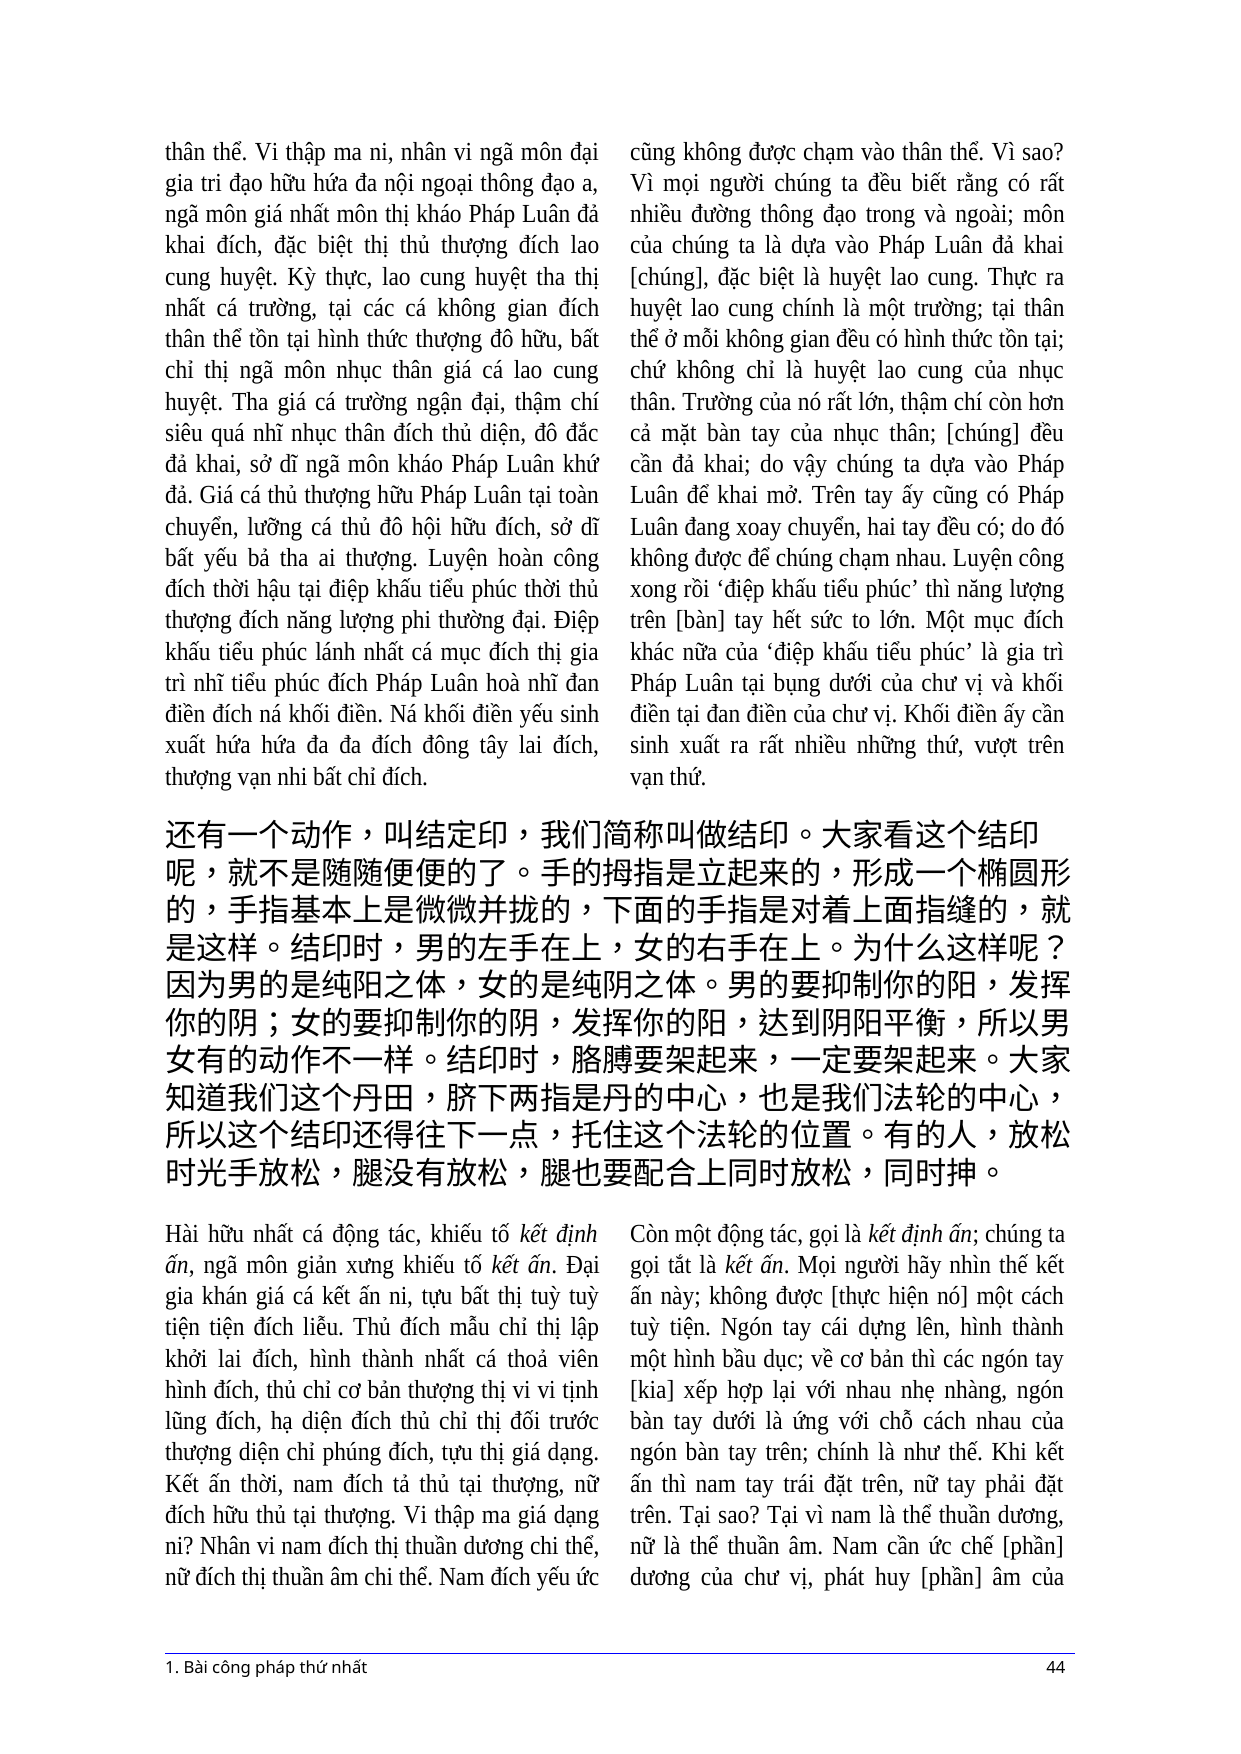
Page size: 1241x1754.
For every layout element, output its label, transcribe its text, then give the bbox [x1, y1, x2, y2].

table_header thân thể. Vi thập ma ni, nhân vi ngã môn đại gia tri đạo hữu hứa đa nội ngoại thông đạo a, ngã môn giá nhất môn thị kháo Pháp Luân đả khai đích, đặc biệt thị thủ thượng đích lao cung huyệt. Kỳ thực, lao cung huyệt tha thị nhất cá trường, tại các cá không gian đích thân thể tồn tại hình thức thượng đô hữu, bất chỉ thị ngã môn nhục thân giá cá lao cung huyệt. Tha giá cá trường ngận đại, thậm chí siêu quá nhĩ nhục thân đích thủ diện, đô đắc đả khai, sở dĩ ngã môn kháo Pháp Luân khứ đả. Giá cá thủ thượng hữu Pháp Luân tại toàn chuyển, lưỡng cá thủ đô hội hữu đích, sở dĩ bất yếu bả tha ai thượng. Luyện hoàn công đích thời hậu tại điệp khấu tiểu phúc thời thủ thượng đích năng lượng phi thường đại. Điệp khấu tiểu phúc lánh nhất cá mục đích thị gia trì nhĩ tiểu phúc đích Pháp Luân hoà nhĩ đan điền đích ná khối điền. Ná khối điền yếu sinh xuất hứa hứa đa đa đích đông tây lai đích, thượng vạn nhi bất chỉ đích. [150, 135, 615, 791]
table_header cũng không được chạm vào thân thể. Vì sao? Vì mọi người chúng ta đều biết rằng có rất nhiều đường thông đạo trong và ngoài; môn của chúng ta là dựa vào Pháp Luân đả khai [chúng], đặc biệt là huyệt lao cung. Thực ra huyệt lao cung chính là một trường; tại thân thể ở mỗi không gian đều có hình thức tồn tại; chứ không chỉ là huyệt lao cung của nhục thân. Trường của nó rất lớn, thậm chí còn hơn cả mặt bàn tay của nhục thân; [chúng] đều cần đả khai; do vậy chúng ta dựa vào Pháp Luân để khai mở. Trên tay ấy cũng có Pháp Luân đang xoay chuyển, hai tay đều có; do đó không được để chúng chạm nhau. Luyện công xong rồi ‘điệp khấu tiểu phúc’ thì năng lượng trên [bàn] tay hết sức to lớn. Một mục đích khác nữa của ‘điệp khấu tiểu phúc’ là gia trì Pháp Luân tại bụng dưới của chư vị và khối điền tại đan điền của chư vị. Khối điền ấy cần sinh xuất ra rất nhiều những thứ, vượt trên vạn thứ. [615, 135, 1080, 791]
text 还有一个动作，叫结定印，我们简称叫做结印。大家看这个结印呢，就不是随随便便的了。手的拇指是立起来的，形成一个椭圆形的，手指基本上是微微并拢的，下面的手指是对着上面指缝的，就是这样。结印时，男的左手在上，女的右手在上。为什么这样呢？因为男的是纯阳之体，女的是纯阴之体。男的要抑制你的阳，发挥你的阴；女的要抑制你的阴，发挥你的阳，达到阴阳平衡，所以男女有的动作不一样。结印时，胳膊要架起来，一定要架起来。大家知道我们这个丹田，脐下两指是丹的中心，也是我们法轮的中心，所以这个结印还得往下一点，托住这个法轮的位置。有的人，放松时光手放松，腿没有放松，腿也要配合上同时放松，同时抻。 [165, 817, 1075, 1192]
table_header Còn một động tác, gọi là kết định ấn; chúng ta gọi tắt là kết ấn. Mọi người hãy nhìn thế kết ấn này; không được [thực hiện nó] một cách tuỳ tiện. Ngón tay cái dựng lên, hình thành một hình bầu dục; về cơ bản thì các ngón tay [kia] xếp hợp lại với nhau nhẹ nhàng, ngón bàn tay dưới là ứng với chỗ cách nhau của ngón bàn tay trên; chính là như thế. Khi kết ấn thì nam tay trái đặt trên, nữ tay phải đặt trên. Tại sao? Tại vì nam là thể thuần dương, nữ là thể thuần âm. Nam cần ức chế [phần] dương của chư vị, phát huy [phần] âm của [615, 1217, 1080, 1592]
table_header Hài hữu nhất cá động tác, khiếu tố kết định ấn, ngã môn giản xưng khiếu tố kết ấn. Đại gia khán giá cá kết ấn ni, tựu bất thị tuỳ tuỳ tiện tiện đích liễu. Thủ đích mẫu chỉ thị lập khởi lai đích, hình thành nhất cá thoả viên hình đích, thủ chỉ cơ bản thượng thị vi vi tịnh lũng đích, hạ diện đích thủ chỉ thị đối trước thượng diện chỉ phúng đích, tựu thị giá dạng. Kết ấn thời, nam đích tả thủ tại thượng, nữ đích hữu thủ tại thượng. Vi thập ma giá dạng ni? Nhân vi nam đích thị thuần dương chi thể, nữ đích thị thuần âm chi thể. Nam đích yếu ức [150, 1217, 615, 1592]
